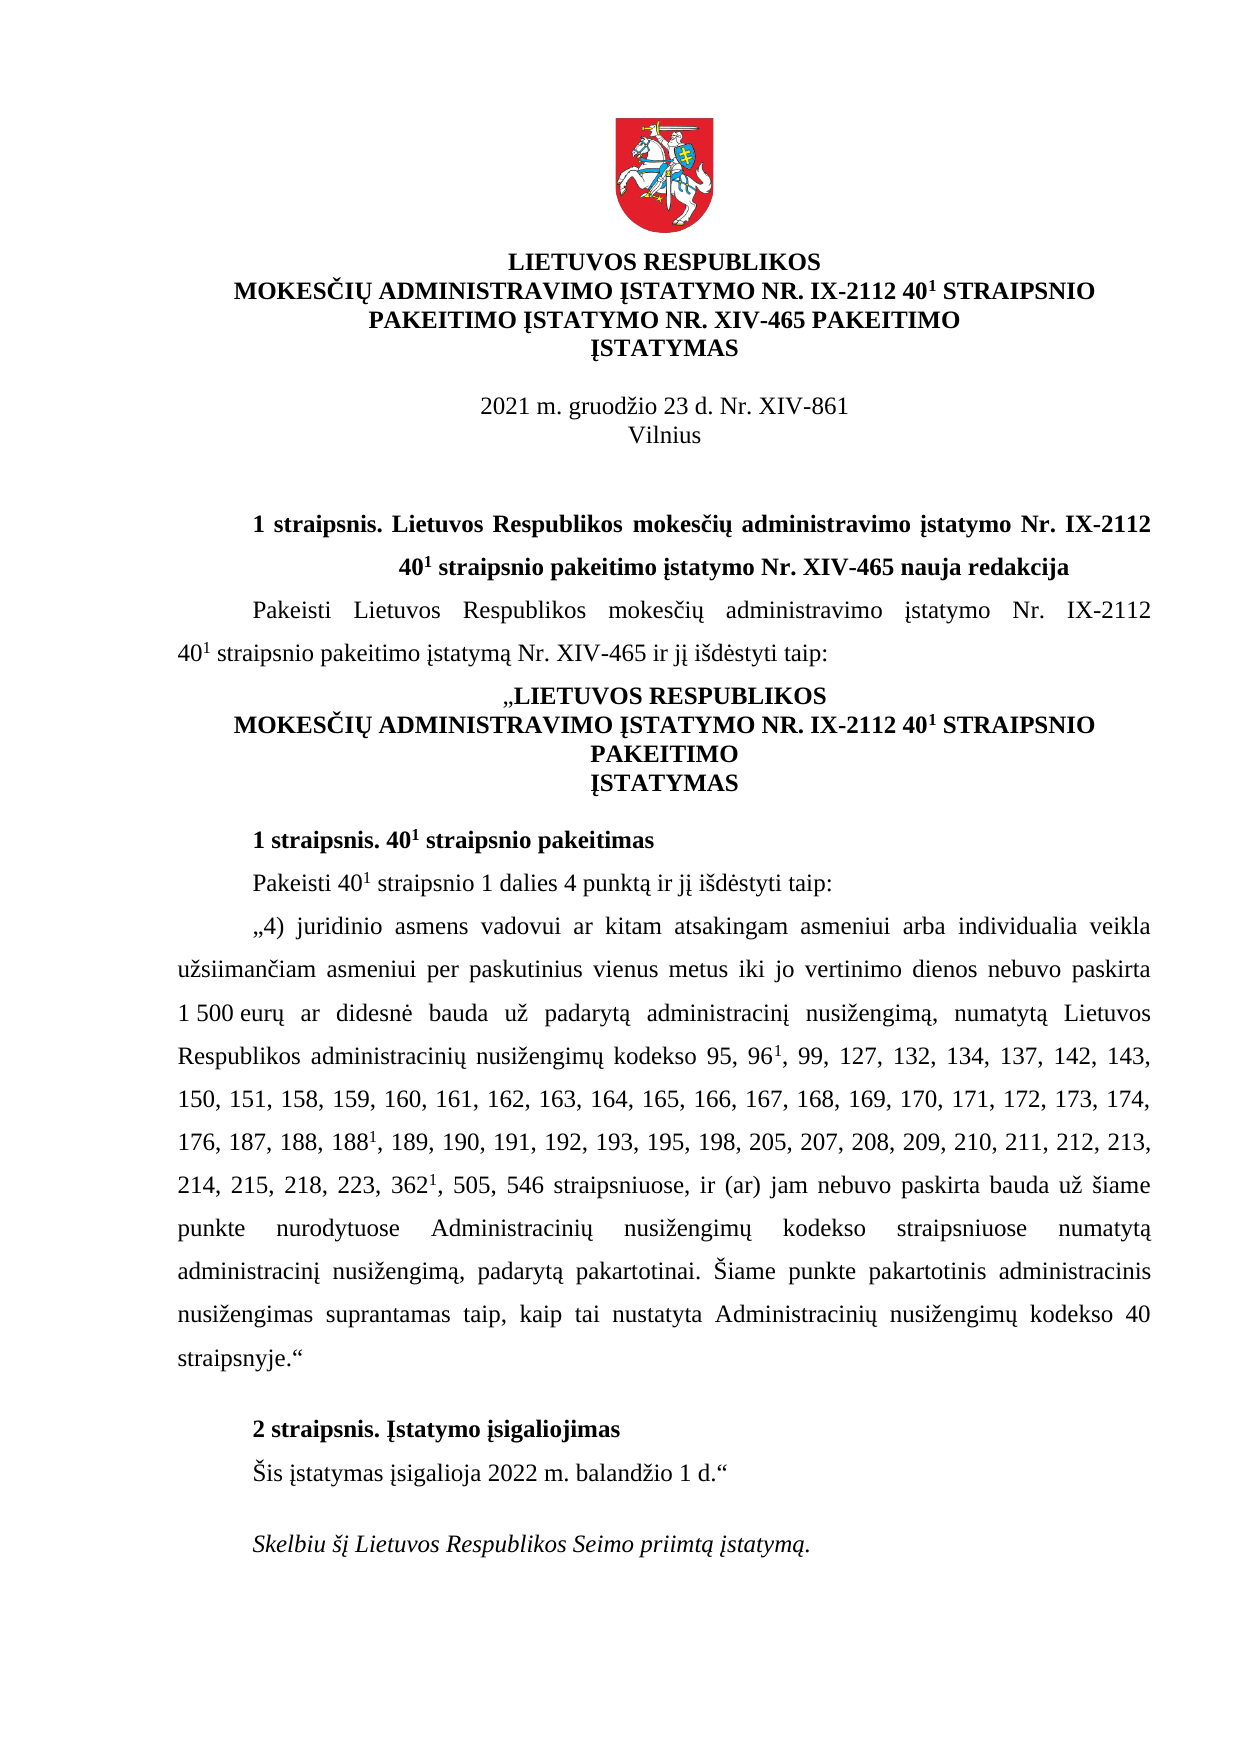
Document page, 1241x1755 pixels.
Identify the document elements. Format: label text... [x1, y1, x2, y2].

text Skelbiu šį Lietuvos Respublikos Seimo priimtą įstatymą. [177, 1529, 1152, 1558]
text 1 straipsnis. Lietuvos Respublikos mokesčių administravimo įstatymo Nr. IX-2112 401 straipsnio pakeitimo įstatymo Nr. XIV-465 nauja redakcija [252, 509, 1152, 581]
text 2021 m. gruodžio 23 d. Nr. XIV-861 [177, 391, 1152, 420]
text ĮSTATYMAS [177, 768, 1152, 796]
text Šis įstatymas įsigalioja 2022 m. balandžio 1 d.“ [177, 1458, 1152, 1486]
text „LIETUVOS RESPUBLIKOS [177, 681, 1152, 710]
text Vilnius [177, 420, 1152, 448]
text LIETUVOS RESPUBLIKOS [177, 247, 1152, 276]
text Pakeisti 401 straipsnio 1 dalies 4 punktą ir jį išdėstyti taip: [177, 868, 1152, 897]
text 1 straipsnis. 401 straipsnio pakeitimas [177, 825, 1152, 854]
text Pakeisti Lietuvos Respublikos mokesčių administravimo įstatymo Nr. IX-2112 401 straipsnio pakeitimo įstatymą Nr. XIV-465 ir jį išdėstyti taip: [177, 595, 1152, 667]
text ĮSTATYMAS [177, 333, 1152, 362]
text MOKESČIŲ ADMINISTRAVIMO ĮSTATYMO NR. IX-2112 401 STRAIPSNIO PAKEITIMO [177, 710, 1152, 768]
text „4) juridinio asmens vadovui ar kitam atsakingam asmeniui arba individualia veikla užsiimančiam asmeniui per paskutinius vienus metus iki jo vertinimo dienos nebuvo paskirta 1 500 eurų ar didesnė bauda už padarytą administracinį nusižengimą, numatytą Lietuvos Respublikos administracinių nusižengimų kodekso 95, 961, 99, 127, 132, 134, 137, 142, 143, 150, 151, 158, 159, 160, 161, 162, 163, 164, 165, 166, 167, 168, 169, 170, 171, 172, 173, 174, 176, 187, 188, 1881, 189, 190, 191, 192, 193, 195, 198, 205, 207, 208, 209, 210, 211, 212, 213, 214, 215, 218, 223, 3621, 505, 546 straipsniuose, ir (ar) jam nebuvo paskirta bauda už šiame punkte nurodytuose Administracinių nusižengimų kodekso straipsniuose numatytą administracinį nusižengimą, padarytą pakartotinai. Šiame punkte pakartotinis administracinis nusižengimas suprantamas taip, kaip tai nustatyta Administracinių nusižengimų kodekso 40 straipsnyje.“ [177, 911, 1152, 1371]
text 2 straipsnis. Įstatymo įsigaliojimas [177, 1414, 1152, 1443]
text MOKESČIŲ ADMINISTRAVIMO ĮSTATYMO NR. IX-2112 401 STRAIPSNIO PAKEITIMO ĮSTATYMO NR. XIV-465 PAKEITIMO [177, 276, 1152, 333]
